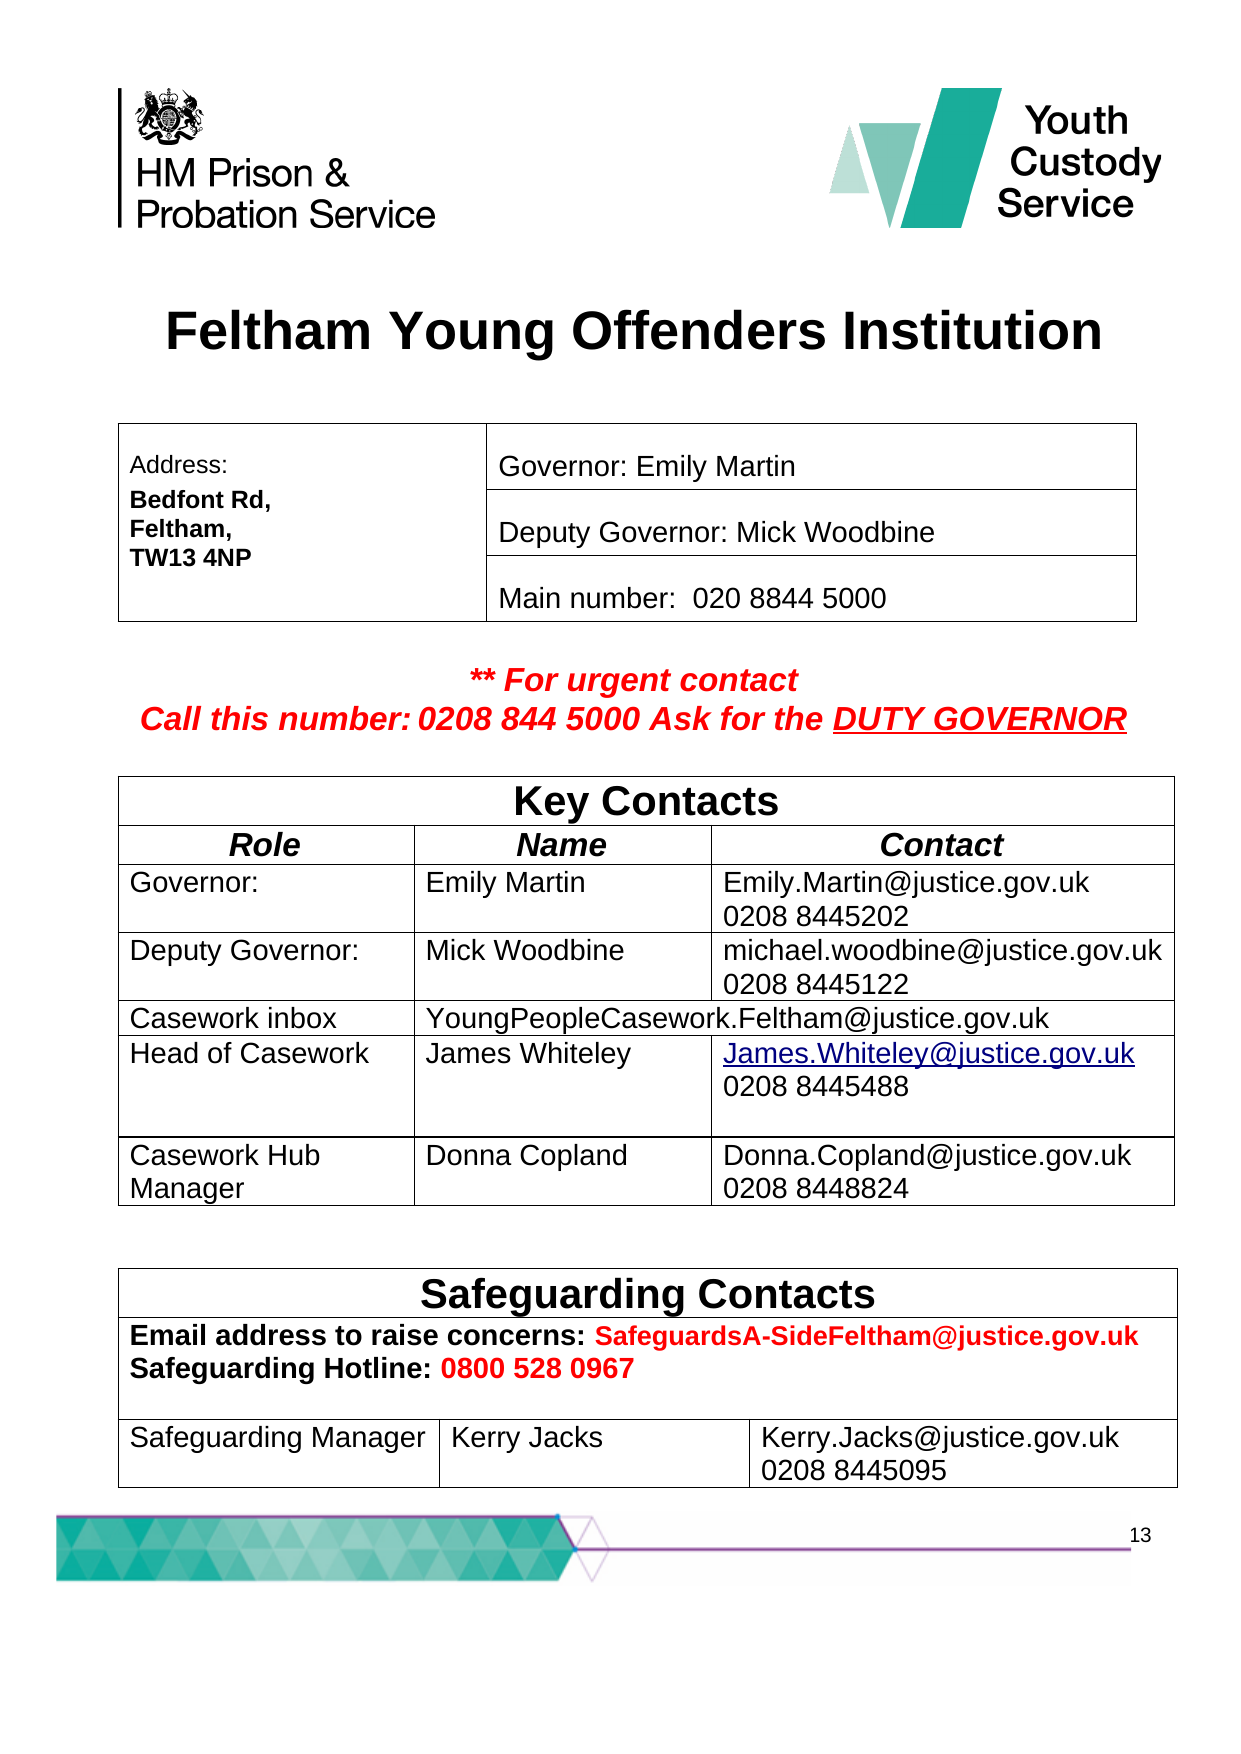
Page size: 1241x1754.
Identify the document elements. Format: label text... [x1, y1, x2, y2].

table_cell Donna.Copland@justice.gov.uk 0208 8448824 [712, 1138, 1174, 1204]
table_cell Casework inbox [119, 1001, 414, 1035]
table_cell James.Whiteley@justice.gov.uk 0208 8445488 [712, 1036, 1174, 1136]
table_cell Kerry.Jacks@justice.gov.uk 0208 8445095 [750, 1420, 1177, 1487]
table_header Address: Bedfont Rd, Feltham, TW13 4NP [119, 424, 486, 621]
table_cell Main number: 020 8844 5000 [487, 556, 1136, 621]
table_header Key Contacts [119, 777, 1174, 824]
table_cell Donna Copland [415, 1138, 711, 1204]
table_cell James Whiteley [415, 1036, 711, 1136]
table_cell Governor: [119, 865, 414, 932]
table_cell Emily Martin [415, 865, 711, 932]
table_cell michael.woodbine@justice.gov.uk 0208 8445122 [712, 933, 1174, 1000]
table_cell Emily.Martin@justice.gov.uk 0208 8445202 [712, 865, 1174, 932]
table_cell Deputy Governor: [119, 933, 414, 1000]
table_cell Deputy Governor: Mick Woodbine [487, 490, 1136, 555]
table_cell Mick Woodbine [415, 933, 711, 1000]
table_cell Name [415, 826, 711, 864]
table_header Governor: Emily Martin [487, 424, 1136, 489]
text Feltham Young Offenders Institution [118, 299, 1152, 361]
table_header Safeguarding Contacts [119, 1269, 1177, 1317]
table_cell Casework Hub Manager [119, 1138, 414, 1204]
table_cell Contact [712, 826, 1174, 864]
table_cell Email address to raise concerns: SafeguardsA-SideFeltham@justice.gov.uk Safeguarding Hotline: 0800 528 0967 [119, 1318, 1177, 1418]
text Call this number: 0208 844 5000 Ask for the DUTY GOVERNOR [118, 699, 1152, 737]
table_cell Head of Casework [119, 1036, 414, 1136]
table_cell Kerry Jacks [440, 1420, 749, 1487]
table_cell Role [119, 826, 414, 864]
text ** For urgent contact [118, 660, 1152, 699]
table_cell Safeguarding Manager [119, 1420, 439, 1487]
table_cell YoungPeopleCasework.Feltham@justice.gov.uk [415, 1001, 1174, 1035]
